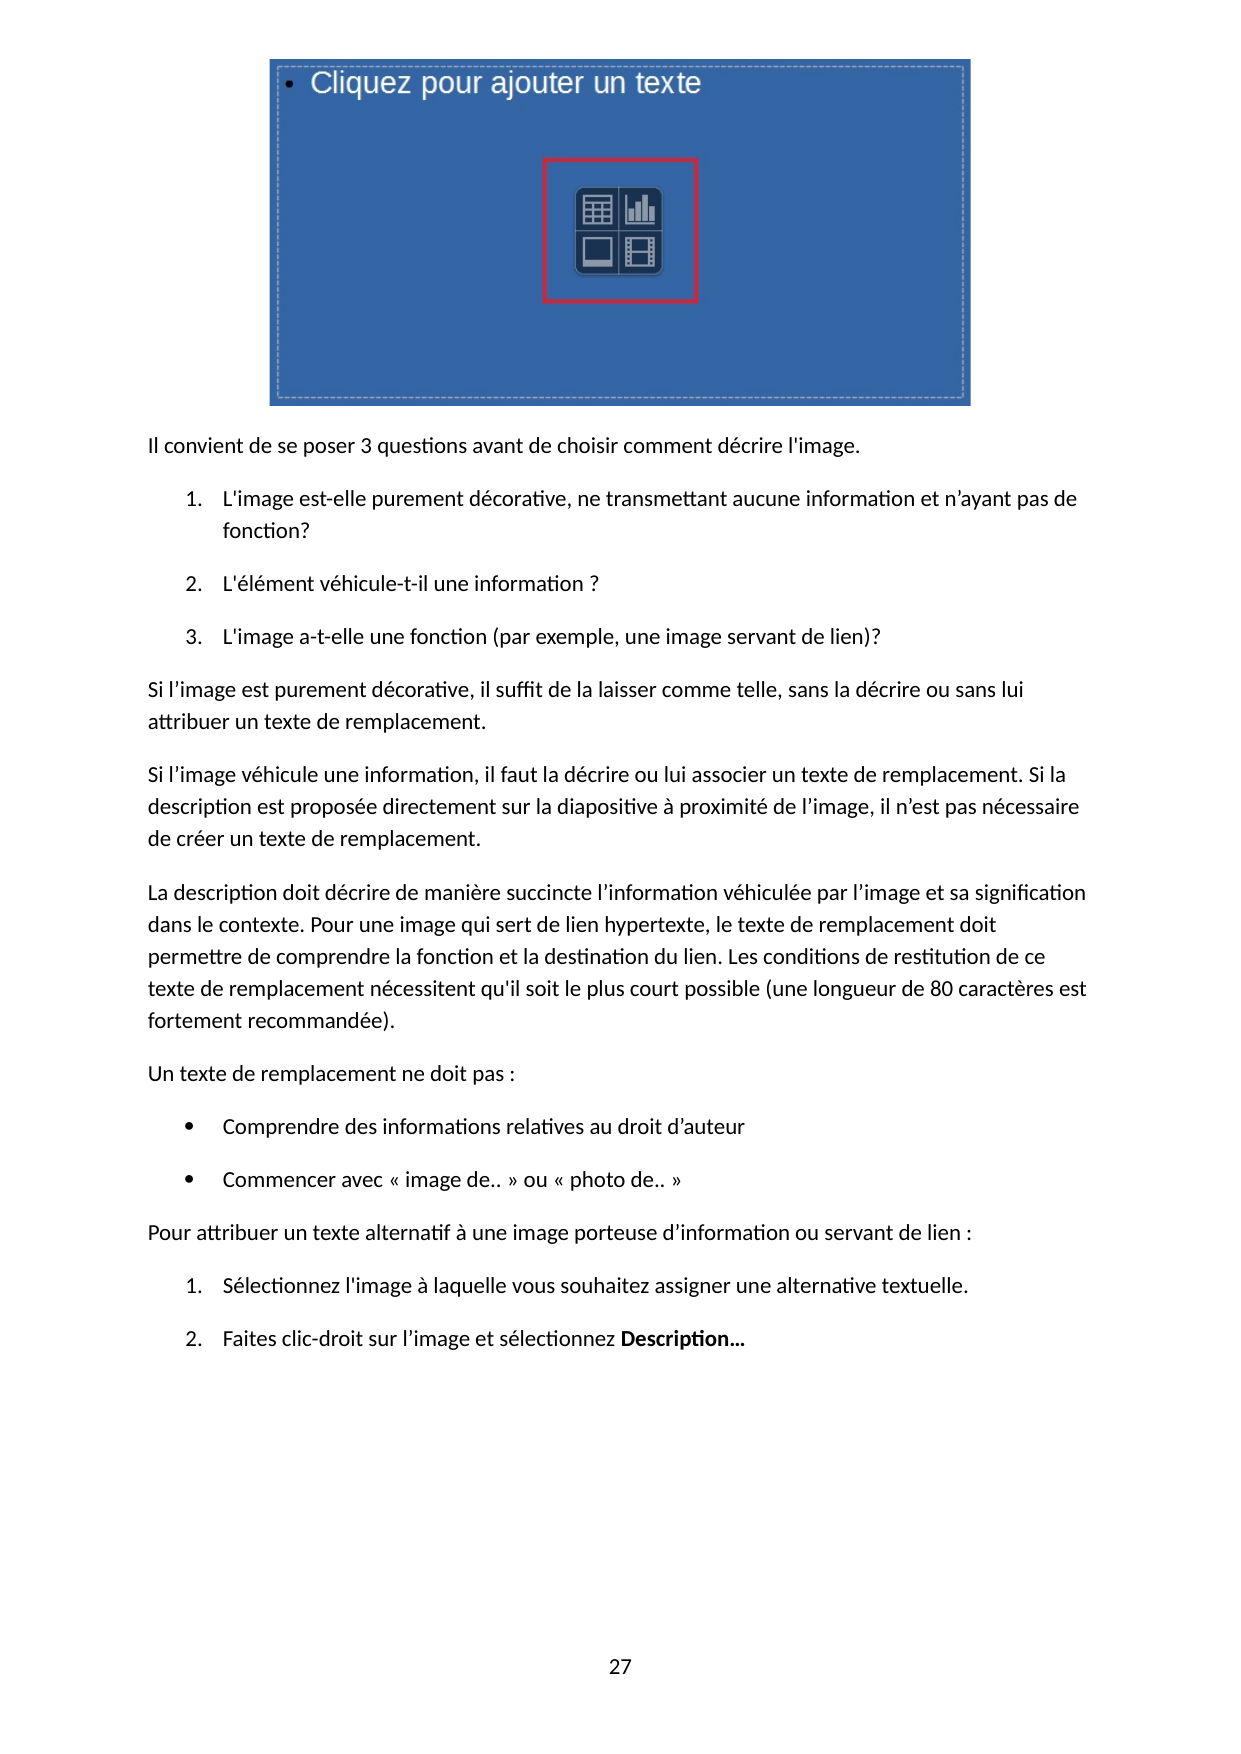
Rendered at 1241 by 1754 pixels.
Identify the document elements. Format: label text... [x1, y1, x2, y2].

list L'élément véhicule-t-il une information ? [185, 569, 1093, 597]
text Si l’image véhicule une information, il faut la décrire ou lui associer un texte de remplacement. Si la description est proposée directement sur la diapositive à proximité de l’image, il n’est pas nécessaire de créer un texte de remplacement. [148, 760, 1093, 853]
list L'image a-t-elle une fonction (par exemple, une image servant de lien)? [185, 622, 1093, 650]
list Comprendre des informations relatives au droit d’auteur [185, 1112, 1093, 1140]
text Pour attribuer un texte alternatif à une image porteuse d’information ou servant de lien : [148, 1218, 1093, 1246]
list L'image est-elle purement décorative, ne transmettant aucune information et n’ayant pas de fonction? [185, 484, 1093, 544]
list Sélectionnez l'image à laquelle vous souhaitez assigner une alternative textuelle. [185, 1271, 1093, 1299]
text Si l’image est purement décorative, il suffit de la laisser comme telle, sans la décrire ou sans lui attribuer un texte de remplacement. [148, 675, 1093, 735]
text Il convient de se poser 3 questions avant de choisir comment décrire l'image. [148, 431, 1093, 459]
list Faites clic-droit sur l’image et sélectionnez Description… [185, 1324, 1093, 1352]
text La description doit décrire de manière succincte l’information véhiculée par l’image et sa signification dans le contexte. Pour une image qui sert de lien hypertexte, le texte de remplacement doit permettre de comprendre la fonction et la destination du lien. Les conditions de restitution de ce texte de remplacement nécessitent qu'il soit le plus court possible (une longueur de 80 caractères est fortement recommandée). [148, 878, 1093, 1034]
picture [269, 59, 971, 406]
text Un texte de remplacement ne doit pas : [148, 1059, 1093, 1087]
list Commencer avec « image de.. » ou « photo de.. » [185, 1165, 1093, 1193]
